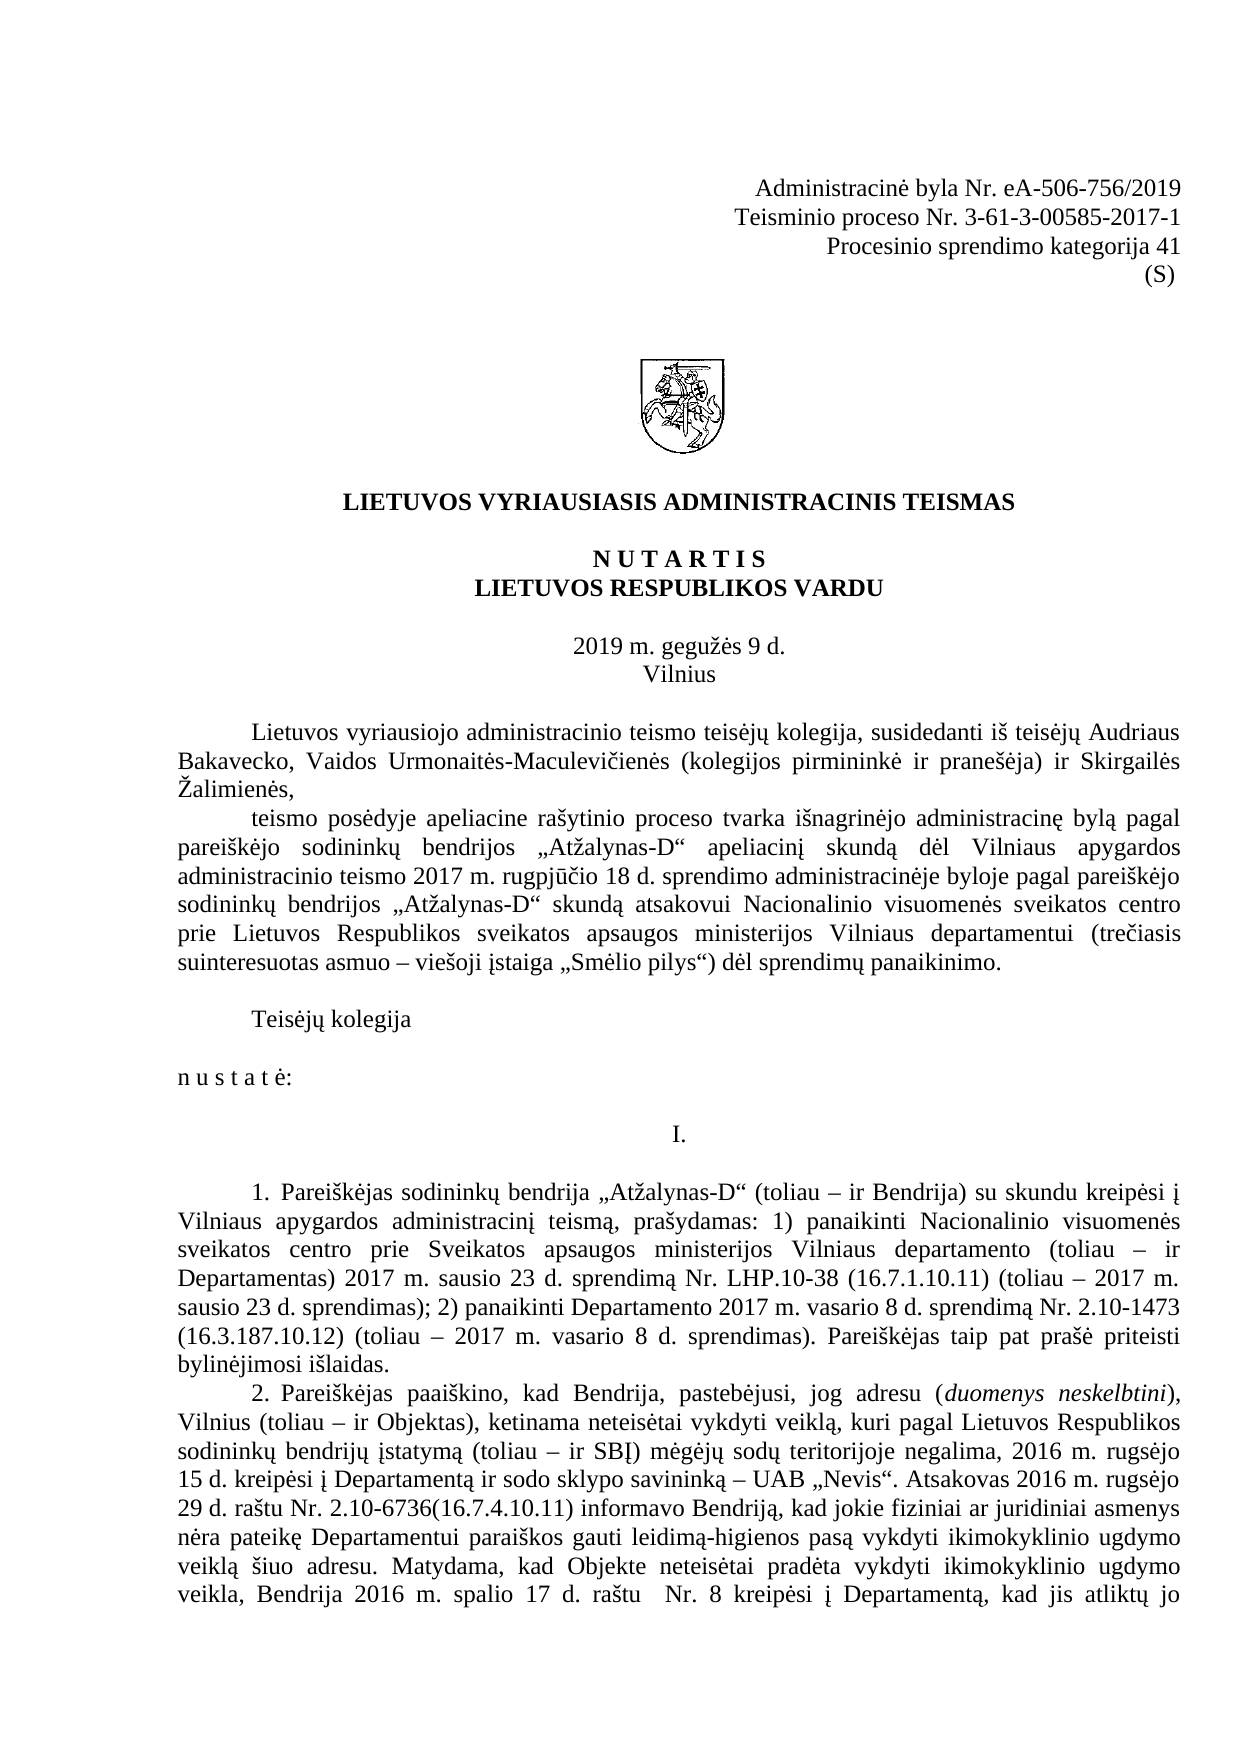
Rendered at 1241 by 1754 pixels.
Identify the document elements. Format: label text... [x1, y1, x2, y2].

text Administracinė byla Nr. eA-506-756/2019 [177, 173, 1181, 202]
text 2019 m. gegužės 9 d. [177, 631, 1181, 659]
text Teisėjų kolegija [177, 1004, 1181, 1033]
text LIETUVOS RESPUBLIKOS VARDU [177, 573, 1181, 602]
text I. [177, 1119, 1181, 1148]
text (S) [177, 259, 1181, 288]
text teismo posėdyje apeliacine rašytinio proceso tvarka išnagrinėjo administracinę bylą pagal pareiškėjo sodininkų bendrijos „Atžalynas-D“ apeliacinį skundą dėl Vilniaus apygardos administracinio teismo 2017 m. rugpjūčio 18 d. sprendimo administracinėje byloje pagal pareiškėjo sodininkų bendrijos „Atžalynas-D“ skundą atsakovui Nacionalinio visuomenės sveikatos centro prie Lietuvos Respublikos sveikatos apsaugos ministerijos Vilniaus departamentui (trečiasis suinteresuotas asmuo – viešoji įstaiga „Smėlio pilys“) dėl sprendimų panaikinimo. [177, 803, 1181, 976]
text NUTARTIS [177, 544, 1181, 573]
text Lietuvos vyriausiojo administracinio teismo teisėjų kolegija, susidedanti iš teisėjų Audriaus Bakavecko, Vaidos Urmonaitės-Maculevičienės (kolegijos pirmininkė ir pranešėja) ir Skirgailės Žalimienės, [177, 717, 1181, 803]
text nustatė: [177, 1062, 1181, 1091]
text LIETUVOS VYRIAUSIASIS ADMINISTRACINIS TEISMAS [177, 487, 1181, 516]
text 1. Pareiškėjas sodininkų bendrija „Atžalynas-D“ (toliau – ir Bendrija) su skundu kreipėsi į Vilniaus apygardos administracinį teismą, prašydamas: 1) panaikinti Nacionalinio visuomenės sveikatos centro prie Sveikatos apsaugos ministerijos Vilniaus departamento (toliau – ir Departamentas) 2017 m. sausio 23 d. sprendimą Nr. LHP.10-38 (16.7.1.10.11) (toliau – 2017 m. sausio 23 d. sprendimas); 2) panaikinti Departamento 2017 m. vasario 8 d. sprendimą Nr. 2.10-1473 (16.3.187.10.12) (toliau – 2017 m. vasario 8 d. sprendimas). Pareiškėjas taip pat prašė priteisti bylinėjimosi išlaidas. [177, 1177, 1181, 1378]
text 2. Pareiškėjas paaiškino, kad Bendrija, pastebėjusi, jog adresu (duomenys neskelbtini), Vilnius (toliau – ir Objektas), ketinama neteisėtai vykdyti veiklą, kuri pagal Lietuvos Respublikos sodininkų bendrijų įstatymą (toliau – ir SBĮ) mėgėjų sodų teritorijoje negalima, 2016 m. rugsėjo 15 d. kreipėsi į Departamentą ir sodo sklypo savininką – UAB „Nevis“. Atsakovas 2016 m. rugsėjo 29 d. raštu Nr. 2.10-6736(16.7.4.10.11) informavo Bendriją, kad jokie fiziniai ar juridiniai asmenys nėra pateikę Departamentui paraiškos gauti leidimą-higienos pasą vykdyti ikimokyklinio ugdymo veiklą šiuo adresu. Matydama, kad Objekte neteisėtai pradėta vykdyti ikimokyklinio ugdymo veikla, Bendrija 2016 m. spalio 17 d. raštu Nr. 8 kreipėsi į Departamentą, kad jis atliktų jo [177, 1378, 1181, 1608]
text Procesinio sprendimo kategorija 41 [177, 231, 1181, 259]
text Vilnius [177, 659, 1181, 688]
text Teisminio proceso Nr. 3-61-3-00585-2017-1 [177, 202, 1181, 231]
